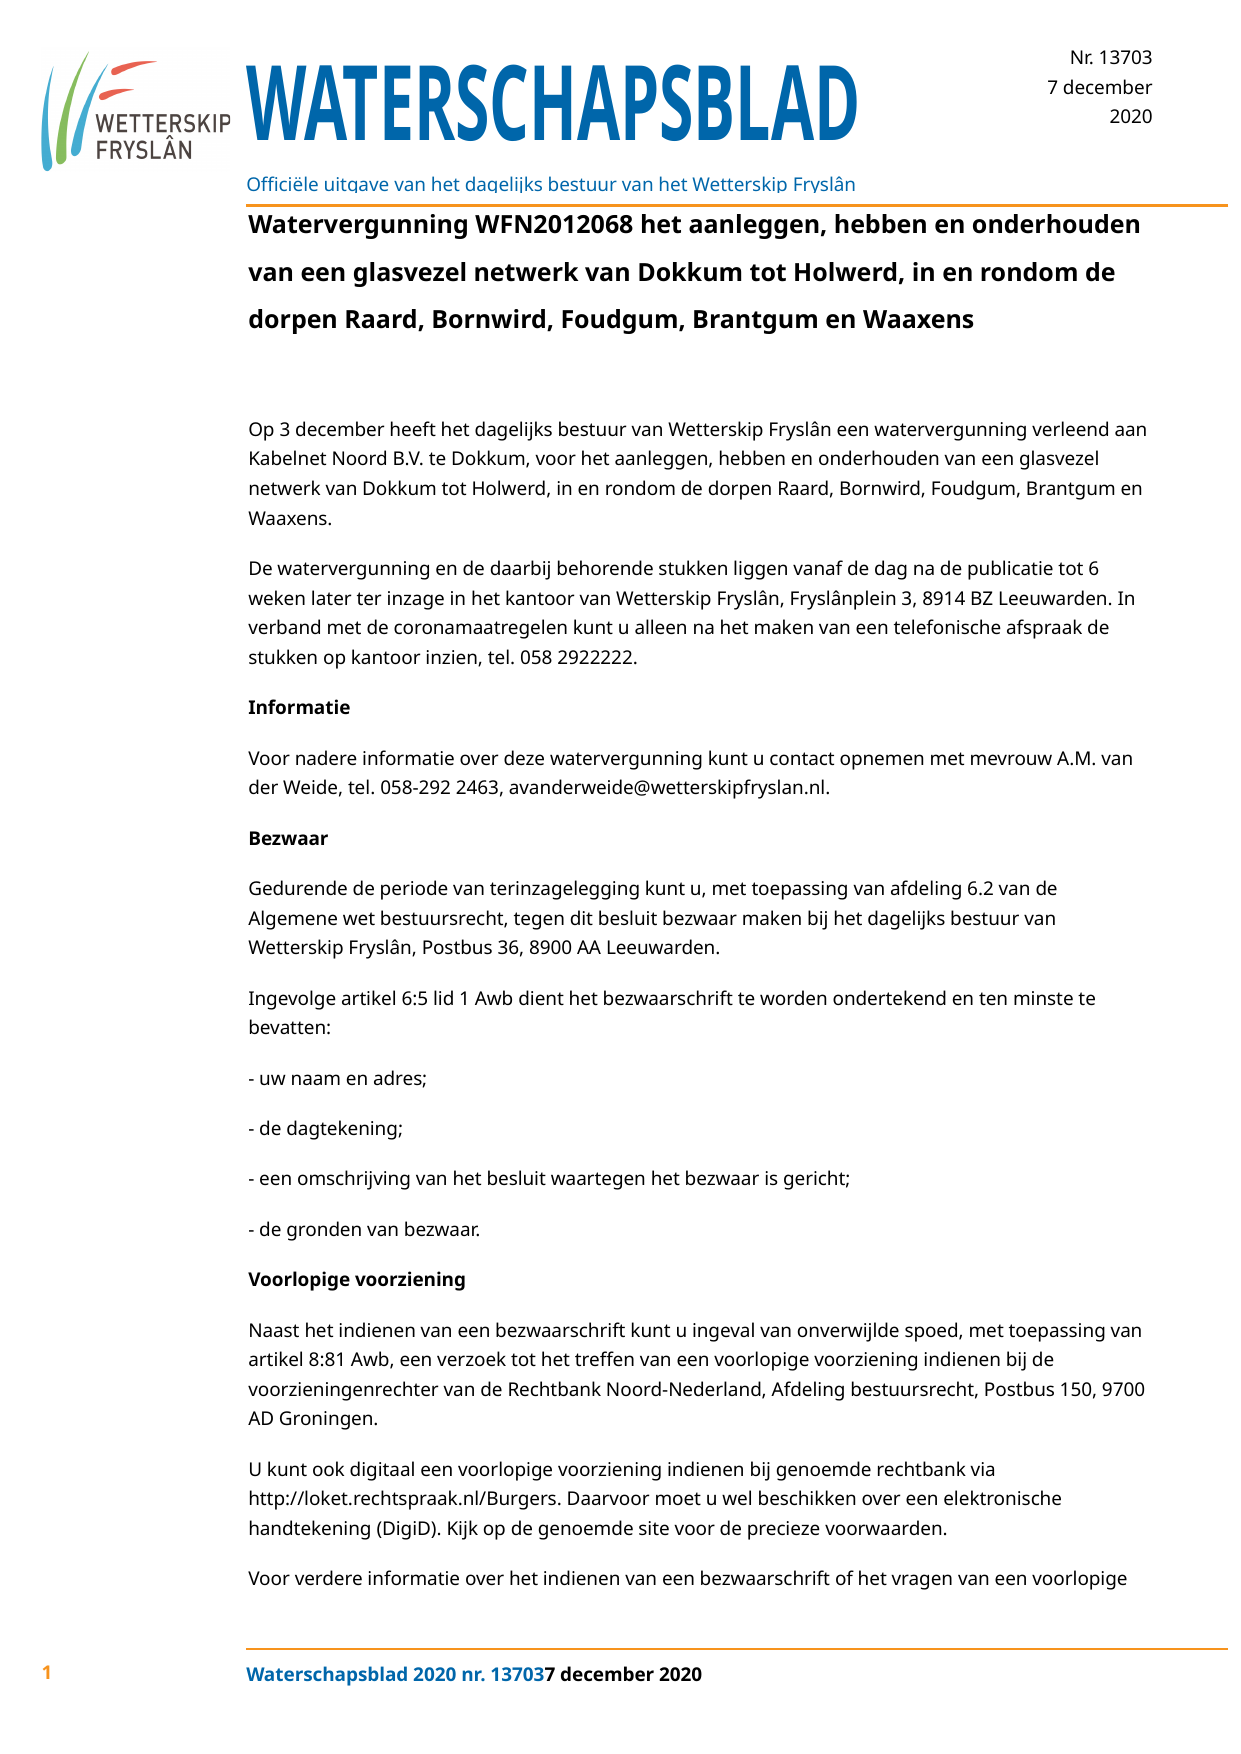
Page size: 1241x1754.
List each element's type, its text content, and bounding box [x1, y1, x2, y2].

text - uw naam en adres; [248, 1065, 1152, 1090]
text Op 3 december heeft het dagelijks bestuur van Wetterskip Fryslân een watervergunning verleend aan Kabelnet Noord B.V. te Dokkum, voor het aanleggen, hebben en onderhouden van een glasvezel netwerk van Dokkum tot Holwerd, in en rondom de dorpen Raard, Bornwird, Foudgum, Brantgum en Waaxens. [248, 416, 1152, 530]
text Voorlopige voorziening [248, 1266, 1152, 1292]
text Watervergunning WFN2012068 het aanleggen, hebben en onderhouden van een glasvezel netwerk van Dokkum tot Holwerd, in en rondom de dorpen Raard, Bornwird, Foudgum, Brantgum en Waaxens [248, 207, 1152, 336]
text - een omschrijving van het besluit waartegen het bezwaar is gericht; [248, 1166, 1152, 1191]
text Voor verdere informatie over het indienen van een bezwaarschrift of het vragen van een voorlopige [248, 1566, 1152, 1591]
text - de gronden van bezwaar. [248, 1216, 1152, 1242]
text Naast het indienen van een bezwaarschrift kunt u ingeval van onverwijlde spoed, met toepassing van artikel 8:81 Awb, een verzoek tot het treffen van een voorlopige voorziening indienen bij de voorzieningenrechter van de Rechtbank Noord-Nederland, Afdeling bestuursrecht, Postbus 150, 9700 AD Groningen. [248, 1317, 1152, 1431]
text Voor nadere informatie over deze watervergunning kunt u contact opnemen met mevrouw A.M. van der Weide, tel. 058-292 2463, avanderweide@wetterskipfryslan.nl. [248, 745, 1152, 800]
text Bezwaar [248, 825, 1152, 850]
text Informatie [248, 694, 1152, 720]
text Gedurende de periode van terinzagelegging kunt u, met toepassing van afdeling 6.2 van de Algemene wet bestuursrecht, tegen dit besluit bezwaar maken bij het dagelijks bestuur van Wetterskip Fryslân, Postbus 36, 8900 AA Leeuwarden. [248, 875, 1152, 960]
text - de dagtekening; [248, 1115, 1152, 1141]
text U kunt ook digitaal een voorlopige voorziening indienen bij genoemde rechtbank via http://loket.rechtspraak.nl/Burgers. Daarvoor moet u wel beschikken over een elektronische handtekening (DigiD). Kijk op de genoemde site voor de precieze voorwaarden. [248, 1456, 1152, 1541]
text Ingevolge artikel 6:5 lid 1 Awb dient het bezwaarschrift te worden ondertekend en ten minste te bevatten: [248, 985, 1152, 1040]
picture [41, 47, 231, 172]
text De watervergunning en de daarbij behorende stukken liggen vanaf de dag na de publicatie tot 6 weken later ter inzage in het kantoor van Wetterskip Fryslân, Fryslânplein 3, 8914 BZ Leeuwarden. In verband met de coronamaatregelen kunt u alleen na het maken van een telefonische afspraak de stukken op kantoor inzien, tel. 058 2922222. [248, 555, 1152, 669]
